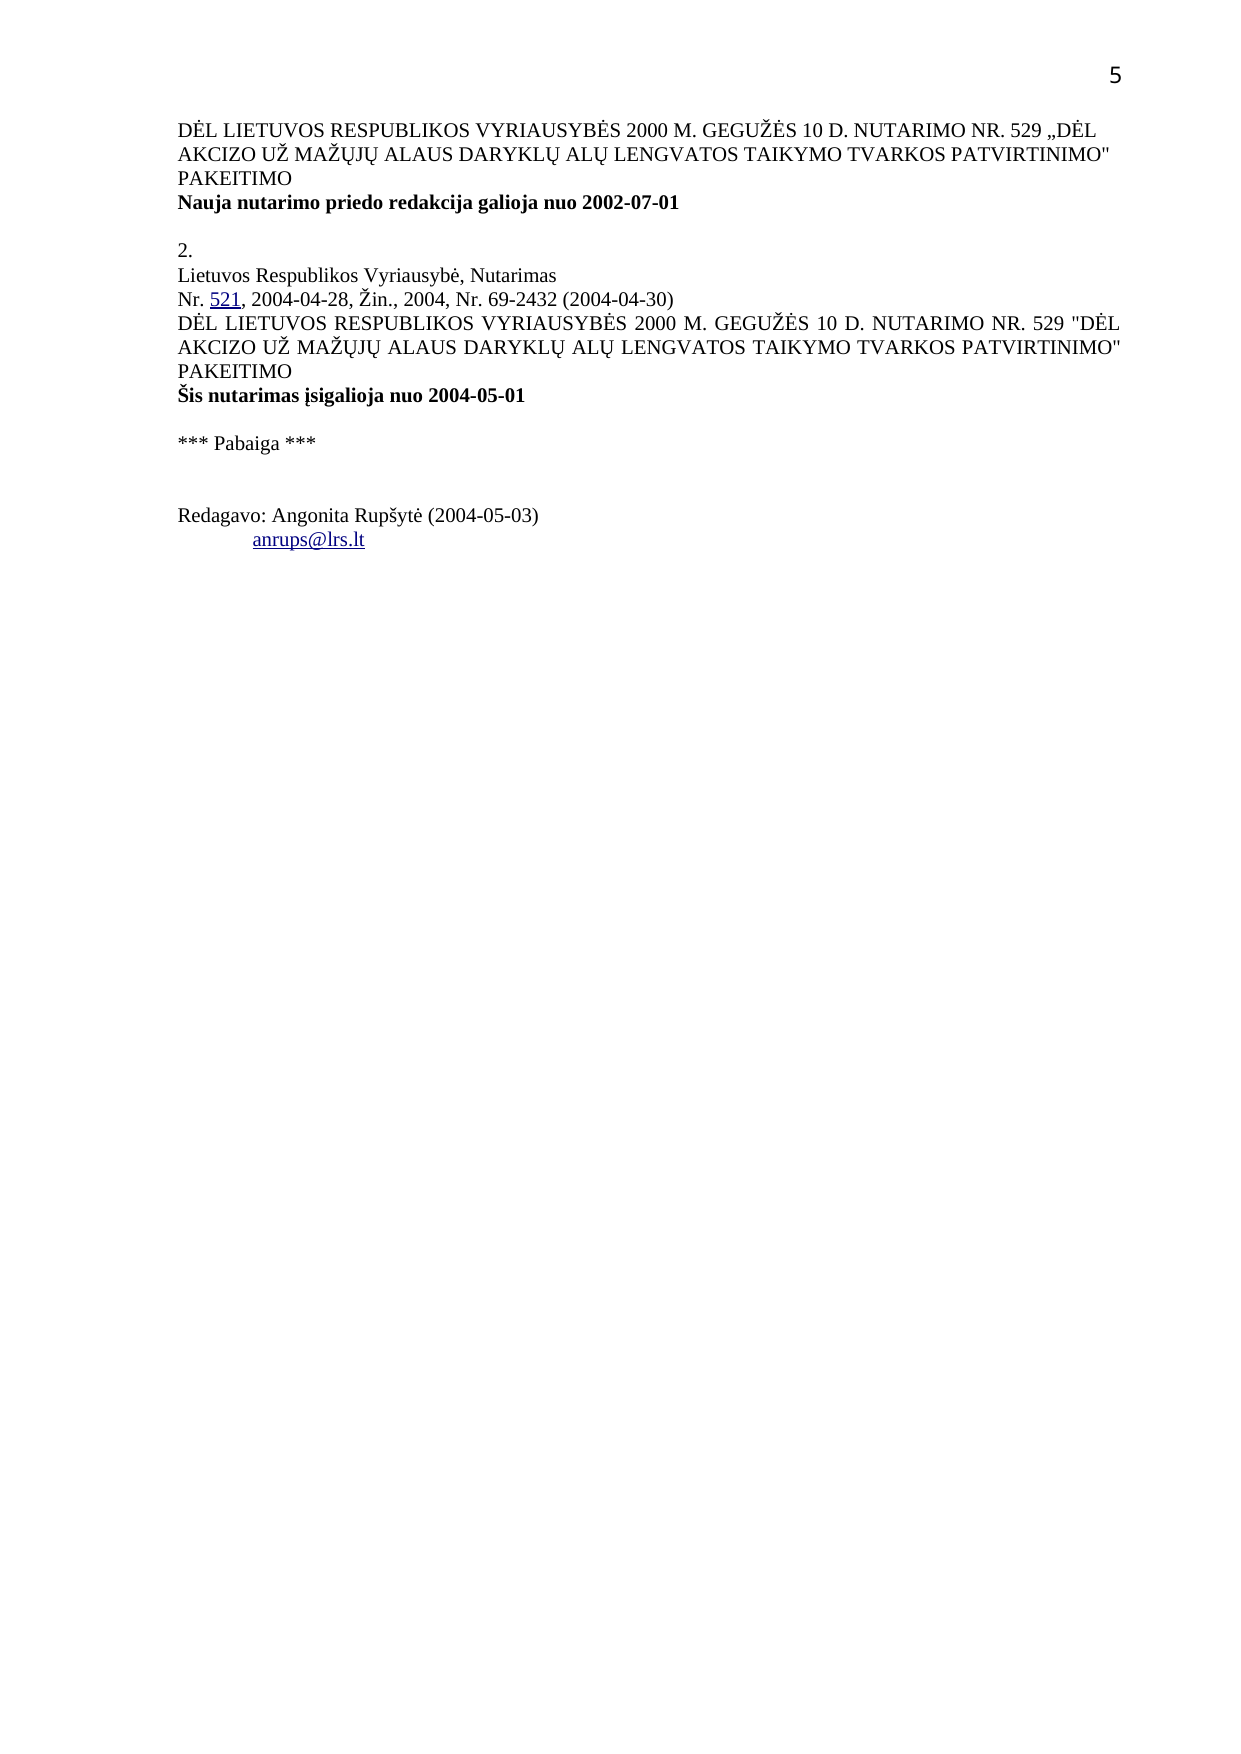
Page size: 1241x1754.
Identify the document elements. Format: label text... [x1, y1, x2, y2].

text Redagavo: Angonita Rupšytė (2004-05-03) [177, 503, 1122, 527]
text Nauja nutarimo priedo redakcija galioja nuo 2002-07-01 [177, 190, 1122, 214]
text *** Pabaiga *** [177, 431, 1122, 455]
text Šis nutarimas įsigalioja nuo 2004-05-01 [177, 383, 1122, 407]
text DĖL LIETUVOS RESPUBLIKOS VYRIAUSYBĖS 2000 M. GEGUŽĖS 10 D. NUTARIMO NR. 529 "DĖL AKCIZO UŽ MAŽŲJŲ ALAUS DARYKLŲ ALŲ LENGVATOS TAIKYMO TVARKOS PATVIRTINIMO" PAKEITIMO [177, 311, 1122, 383]
text Nr. 521, 2004-04-28, Žin., 2004, Nr. 69-2432 (2004-04-30) [177, 287, 1122, 311]
text 2. [177, 238, 1122, 262]
text anrups@lrs.lt [177, 527, 1122, 551]
text Lietuvos Respublikos Vyriausybė, Nutarimas [177, 262, 1122, 287]
text DĖL LIETUVOS RESPUBLIKOS VYRIAUSYBĖS 2000 M. GEGUŽĖS 10 D. NUTARIMO NR. 529 „DĖL AKCIZO UŽ MAŽŲJŲ ALAUS DARYKLŲ ALŲ LENGVATOS TAIKYMO TVARKOS PATVIRTINIMO" PAKEITIMO [177, 118, 1122, 190]
